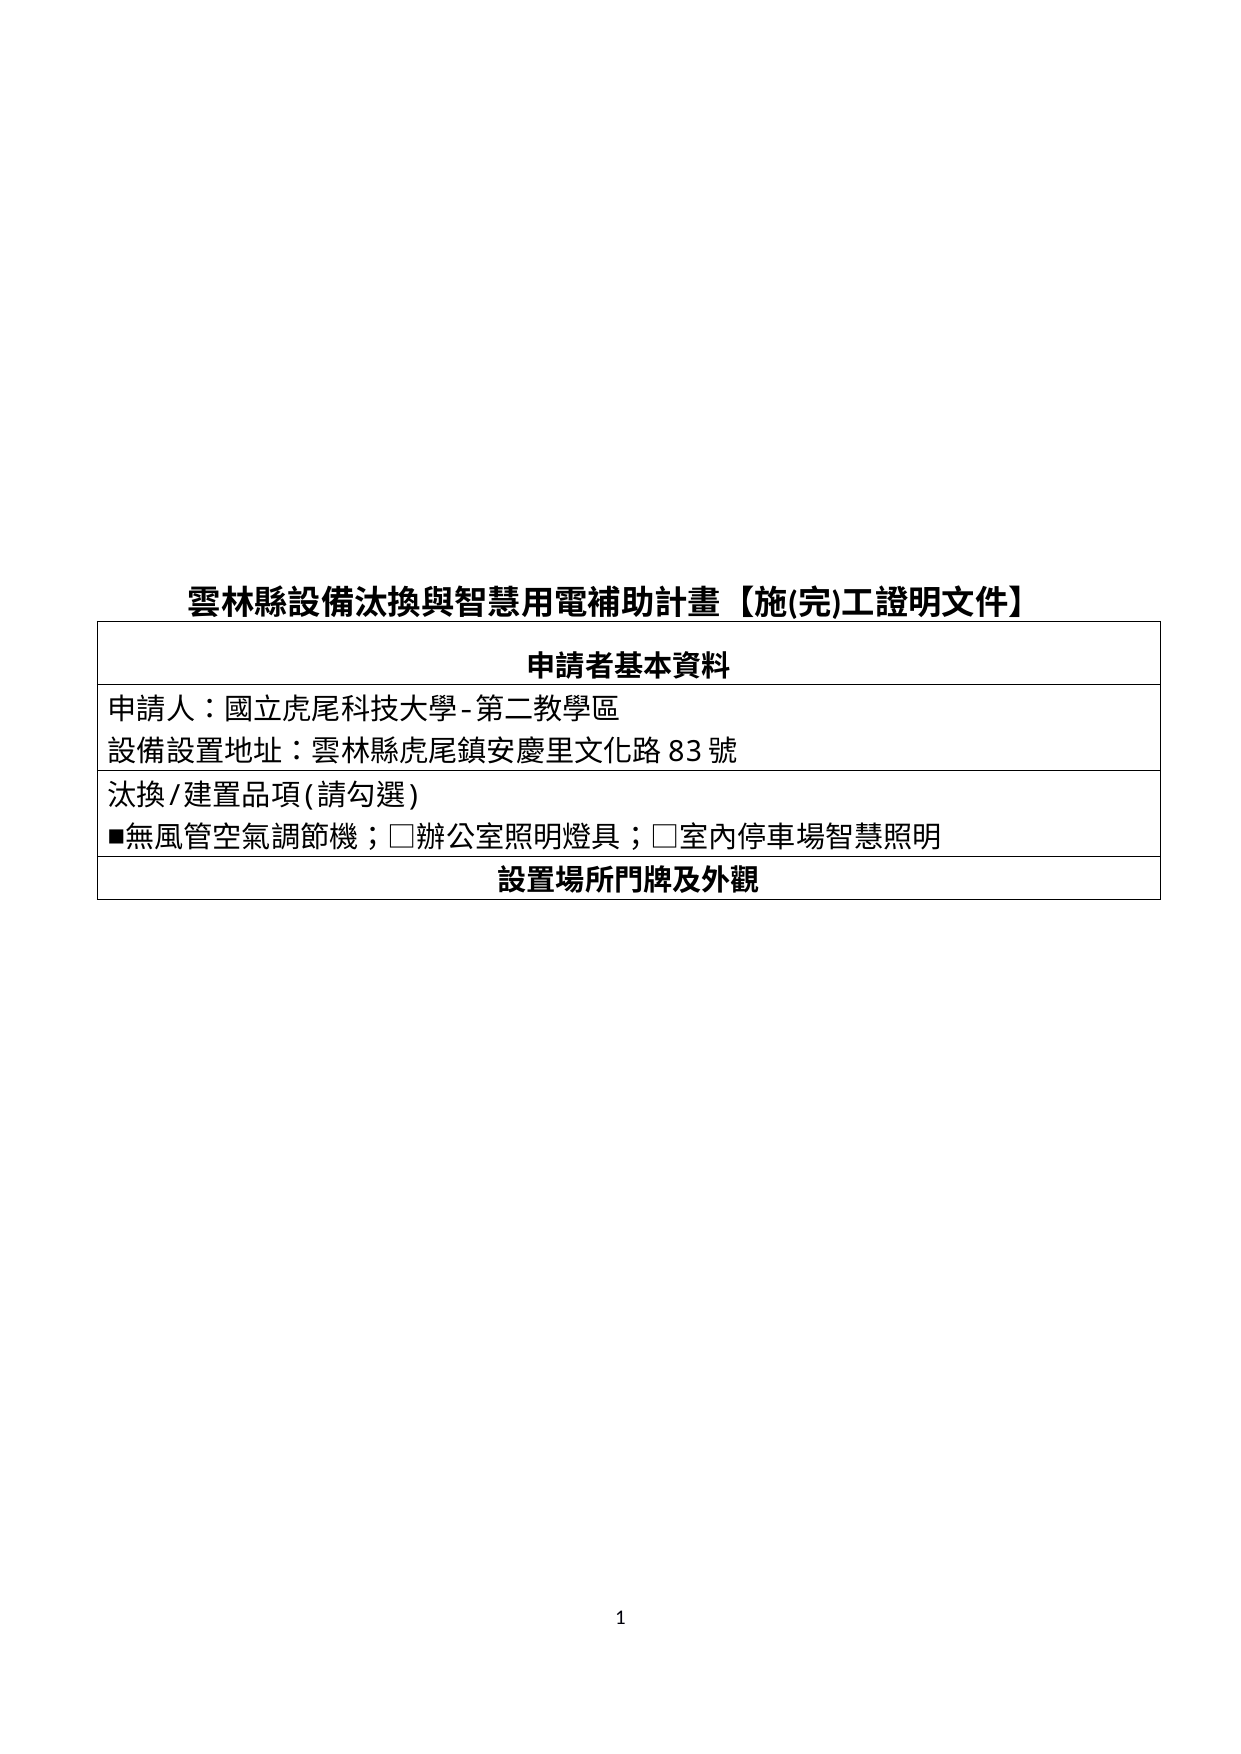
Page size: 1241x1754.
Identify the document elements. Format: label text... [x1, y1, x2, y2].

table_cell 設置場所門牌及外觀 [98, 857, 1160, 899]
table_header 申請者基本資料 [98, 622, 1160, 684]
text 雲林縣設備汰換與智慧用電補助計畫【施(完)工證明文件】 [187, 558, 1053, 621]
table_cell 申請人：國立虎尾科技大學-第二教學區 設備設置地址：雲林縣虎尾鎮安慶里文化路83號 [98, 685, 1160, 770]
table_cell 汰換/建置品項(請勾選) ■無風管空氣調節機；□辦公室照明燈具；□室內停車場智慧照明 [98, 771, 1160, 856]
